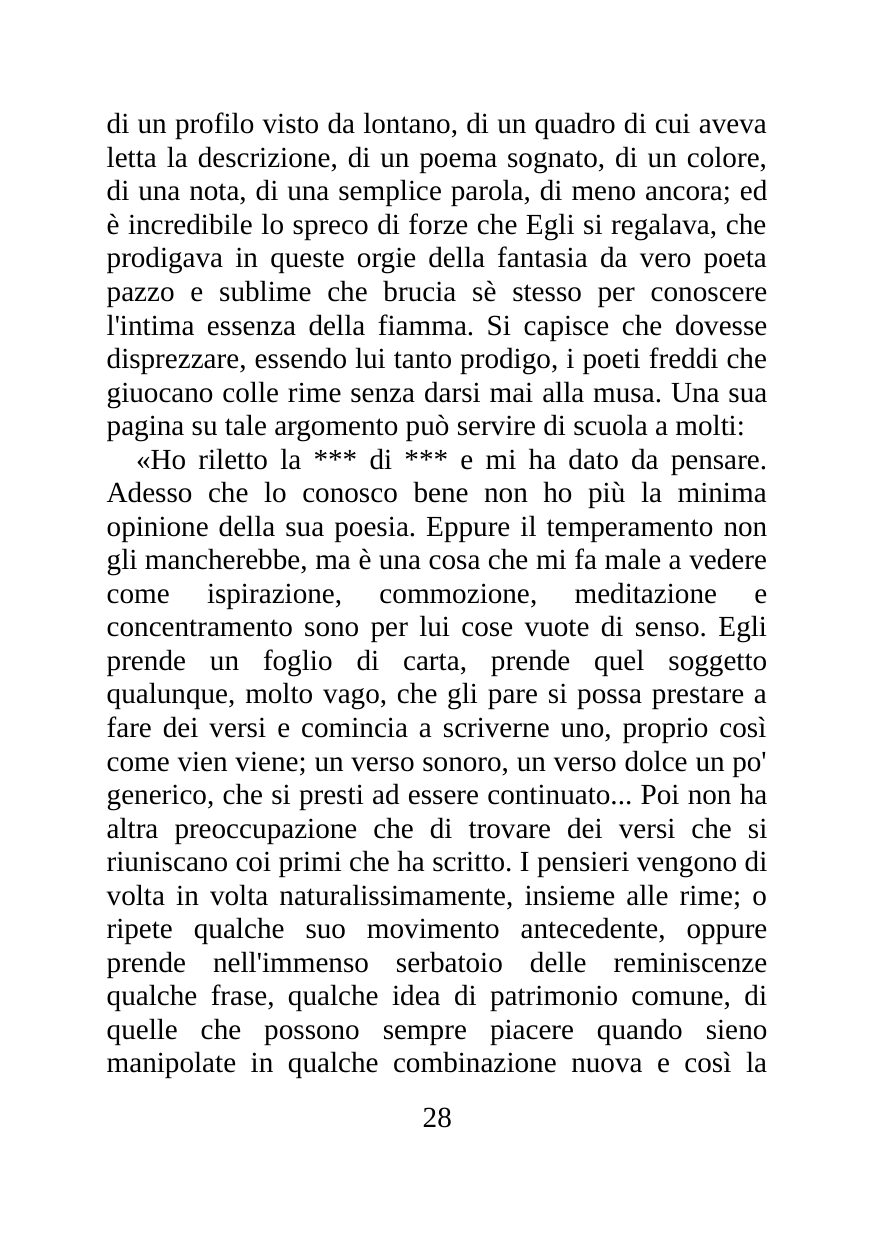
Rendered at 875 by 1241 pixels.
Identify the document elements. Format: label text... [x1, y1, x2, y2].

text di un profilo visto da lontano, di un quadro di cui aveva letta la descrizione, di un poema sognato, di un colore, di una nota, di una semplice parola, di meno ancora; ed è incredibile lo spreco di forze che Egli si regalava, che prodigava in queste orgie della fantasia da vero poeta pazzo e sublime che brucia sè stesso per conoscere l'intima essenza della fiamma. Si capisce che dovesse disprezzare, essendo lui tanto prodigo, i poeti freddi che giuocano colle rime senza darsi mai alla musa. Una sua pagina su tale argomento può servire di scuola a molti: [106, 106, 768, 442]
text «Ho riletto la *** di *** e mi ha dato da pensare. Adesso che lo conosco bene non ho più la minima opinione della sua poesia. Eppure il temperamento non gli mancherebbe, ma è una cosa che mi fa male a vedere come ispirazione, commozione, meditazione e concentramento sono per lui cose vuote di senso. Egli prende un foglio di carta, prende quel soggetto qualunque, molto vago, che gli pare si possa prestare a fare dei versi e comincia a scriverne uno, proprio così come vien viene; un verso sonoro, un verso dolce un po' generico, che si presti ad essere continuato... Poi non ha altra preoccupazione che di trovare dei versi che si riuniscano coi primi che ha scritto. I pensieri vengono di volta in volta naturalissimamente, insieme alle rime; o ripete qualche suo movimento antecedente, oppure prende nell'immenso serbatoio delle reminiscenze qualche frase, qualche idea di patrimonio comune, di quelle che possono sempre piacere quando sieno manipolate in qualche combinazione nuova e così la [106, 442, 768, 1079]
